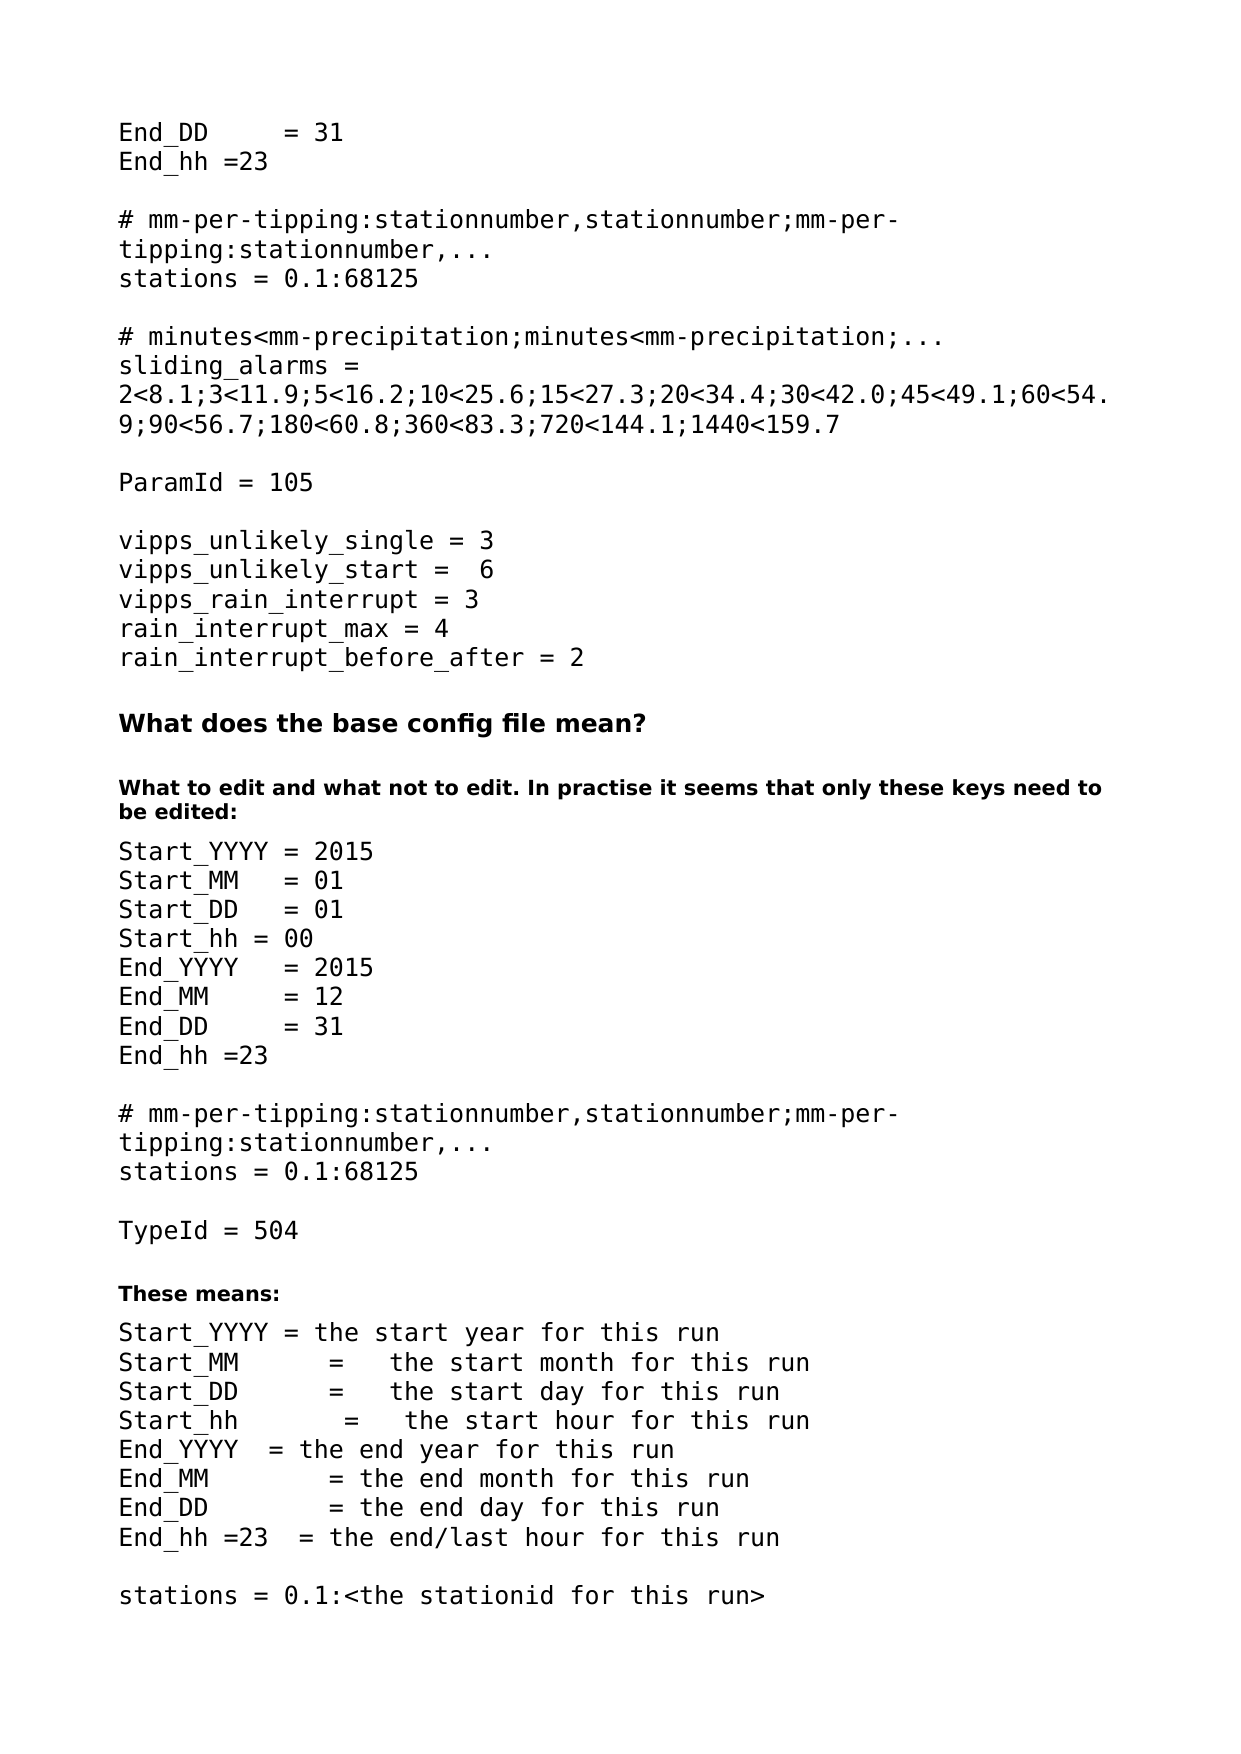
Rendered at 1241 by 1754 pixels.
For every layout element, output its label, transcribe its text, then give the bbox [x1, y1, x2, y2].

subtitle What does the base config file mean? [118, 709, 1122, 738]
text End_DD = 31 End_hh =23 # mm-per-tipping:stationnumber,stationnumber;mm-per-tipping:stationnumber,... stations = 0.1:68125 # minutes<mm-precipitation;minutes<mm-precipitation;... sliding_alarms = 2<8.1;3<11.9;5<16.2;10<25.6;15<27.3;20<34.4;30<42.0;45<49.1;60<54.9;90<56.7;180<60.8;360<83.3;720<144.1;1440<159.7 ParamId = 105 vipps_unlikely_single = 3 vipps_unlikely_start = 6 vipps_rain_interrupt = 3 rain_interrupt_max = 4 rain_interrupt_before_after = 2 [118, 118, 1122, 672]
text Start_YYYY = 2015 Start_MM = 01 Start_DD = 01 Start_hh = 00 End_YYYY = 2015 End_MM = 12 End_DD = 31 End_hh =23 # mm-per-tipping:stationnumber,stationnumber;mm-per-tipping:stationnumber,... stations = 0.1:68125 TypeId = 504 [118, 837, 1122, 1245]
subtitle What to edit and what not to edit. In practise it seems that only these keys need to be edited: [118, 776, 1122, 824]
text Start_YYYY = the start year for this run Start_MM = the start month for this run Start_DD = the start day for this run Start_hh = the start hour for this run End_YYYY = the end year for this run End_MM = the end month for this run End_DD = the end day for this run End_hh =23 = the end/last hour for this run stations = 0.1:<the stationid for this run> [118, 1319, 1122, 1610]
subtitle These means: [118, 1282, 1122, 1306]
